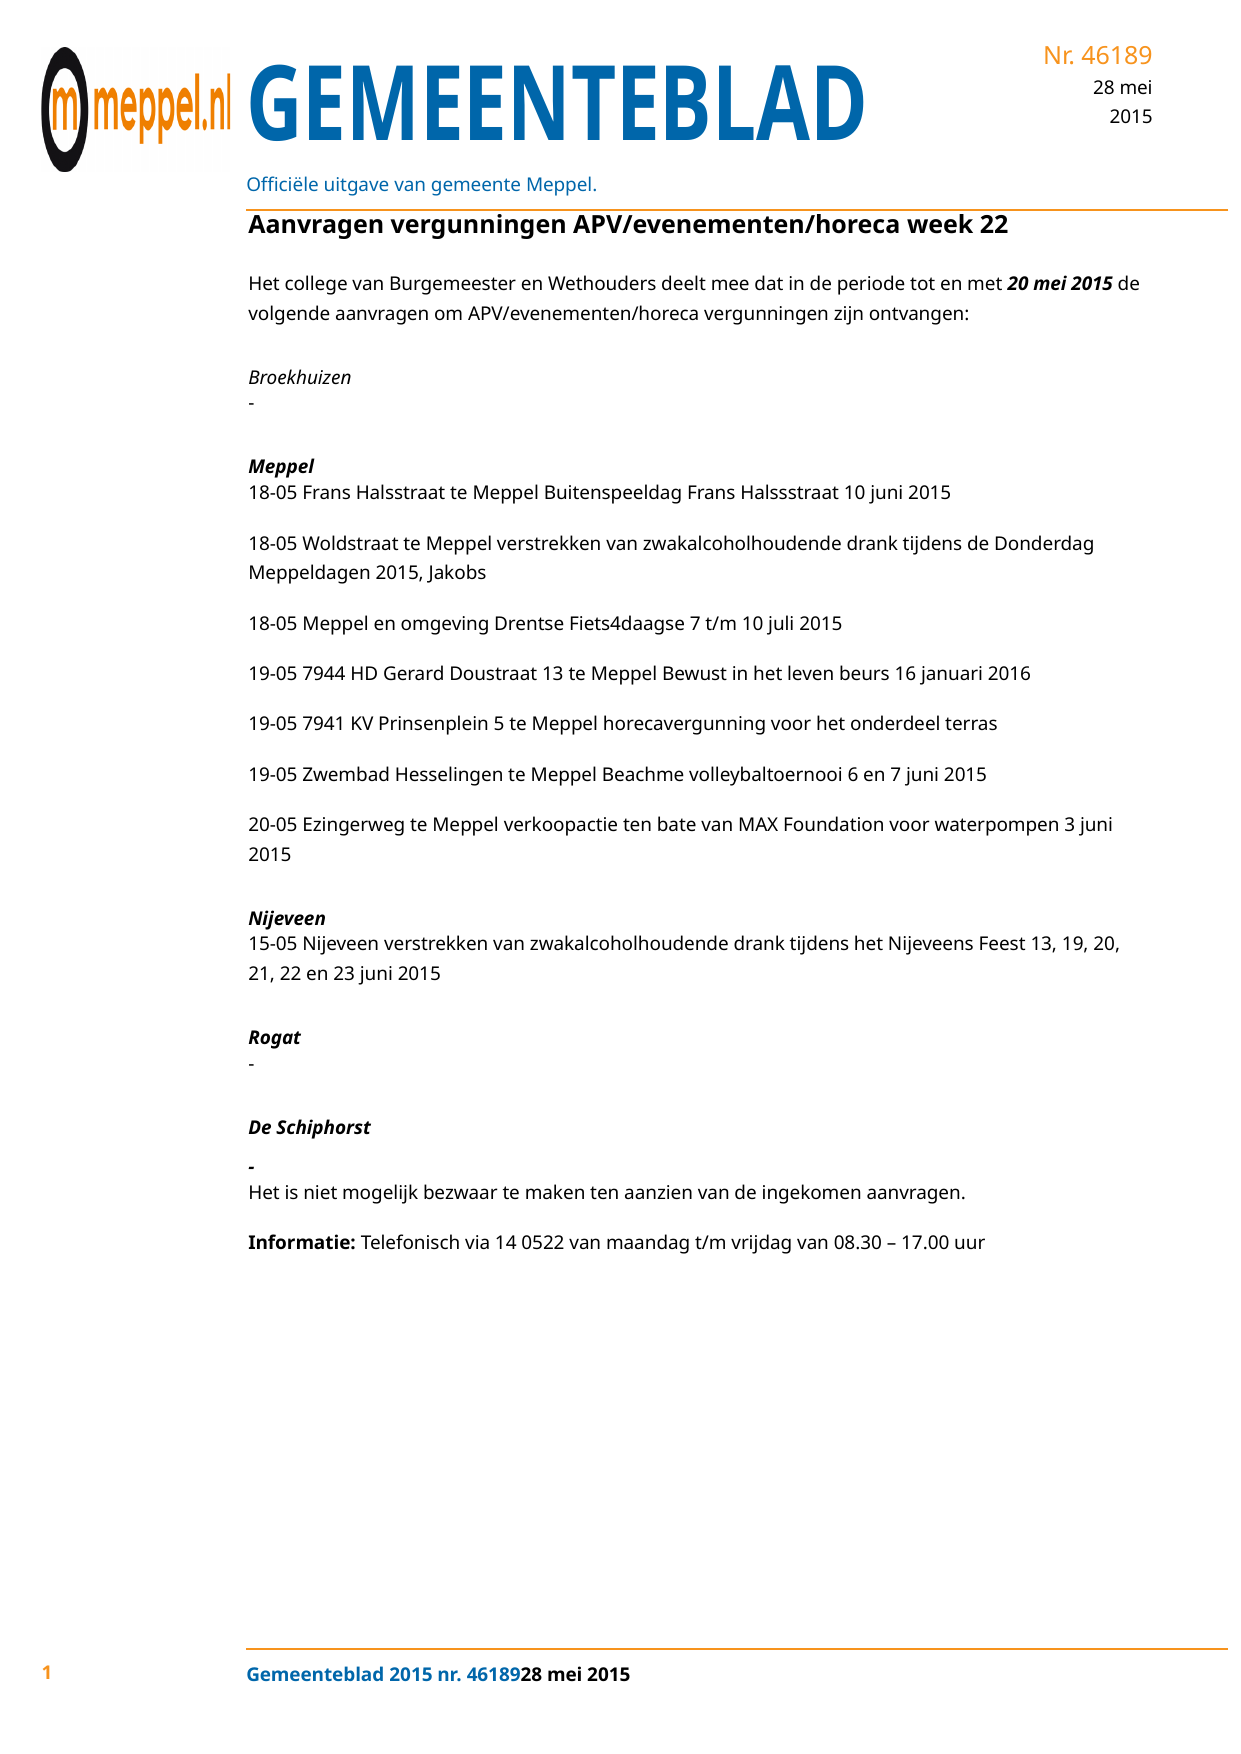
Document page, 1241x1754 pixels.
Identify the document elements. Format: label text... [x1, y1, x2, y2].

text Het college van Burgemeester en Wethouders deelt mee dat in de periode tot en met 20 mei 2015 de volgende aanvragen om APV/evenementen/horeca vergunningen zijn ontvangen: [248, 270, 1152, 326]
text - [248, 1153, 1152, 1179]
text 18-05 Frans Halsstraat te Meppel Buitenspeeldag Frans Halssstraat 10 juni 2015 [248, 479, 1152, 505]
text 18-05 Meppel en omgeving Drentse Fiets4daagse 7 t/m 10 juli 2015 [248, 610, 1152, 635]
text 15-05 Nijeveen verstrekken van zwakalcoholhoudende drank tijdens het Nijeveens Feest 13, 19, 20, 21, 22 en 23 juni 2015 [248, 931, 1152, 986]
text De Schiphorst [248, 1114, 1152, 1139]
text - [248, 389, 1152, 415]
text Het is niet mogelijk bezwaar te maken ten aanzien van de ingekomen aanvragen. [248, 1179, 1152, 1204]
text 19-05 Zwembad Hesselingen te Meppel Beachme volleybaltoernooi 6 en 7 juni 2015 [248, 761, 1152, 787]
text Broekhuizen [248, 364, 1152, 389]
text 18-05 Woldstraat te Meppel verstrekken van zwakalcoholhoudende drank tijdens de Donderdag Meppeldagen 2015, Jakobs [248, 530, 1152, 585]
text 19-05 7944 HD Gerard Doustraat 13 te Meppel Bewust in het leven beurs 16 januari 2016 [248, 660, 1152, 686]
text 20-05 Ezingerweg te Meppel verkoopactie ten bate van MAX Foundation voor waterpompen 3 juni 2015 [248, 811, 1152, 867]
picture [41, 47, 231, 172]
text Aanvragen vergunningen APV/evenementen/horeca week 22 [248, 211, 1152, 241]
text Nijeveen [248, 905, 1152, 931]
text Meppel [248, 453, 1152, 479]
text Informatie: Telefonisch via 14 0522 van maandag t/m vrijdag van 08.30 – 17.00 uur [248, 1229, 1152, 1255]
text Rogat [248, 1024, 1152, 1050]
text - [248, 1050, 1152, 1076]
text 19-05 7941 KV Prinsenplein 5 te Meppel horecavergunning voor het onderdeel terras [248, 711, 1152, 736]
